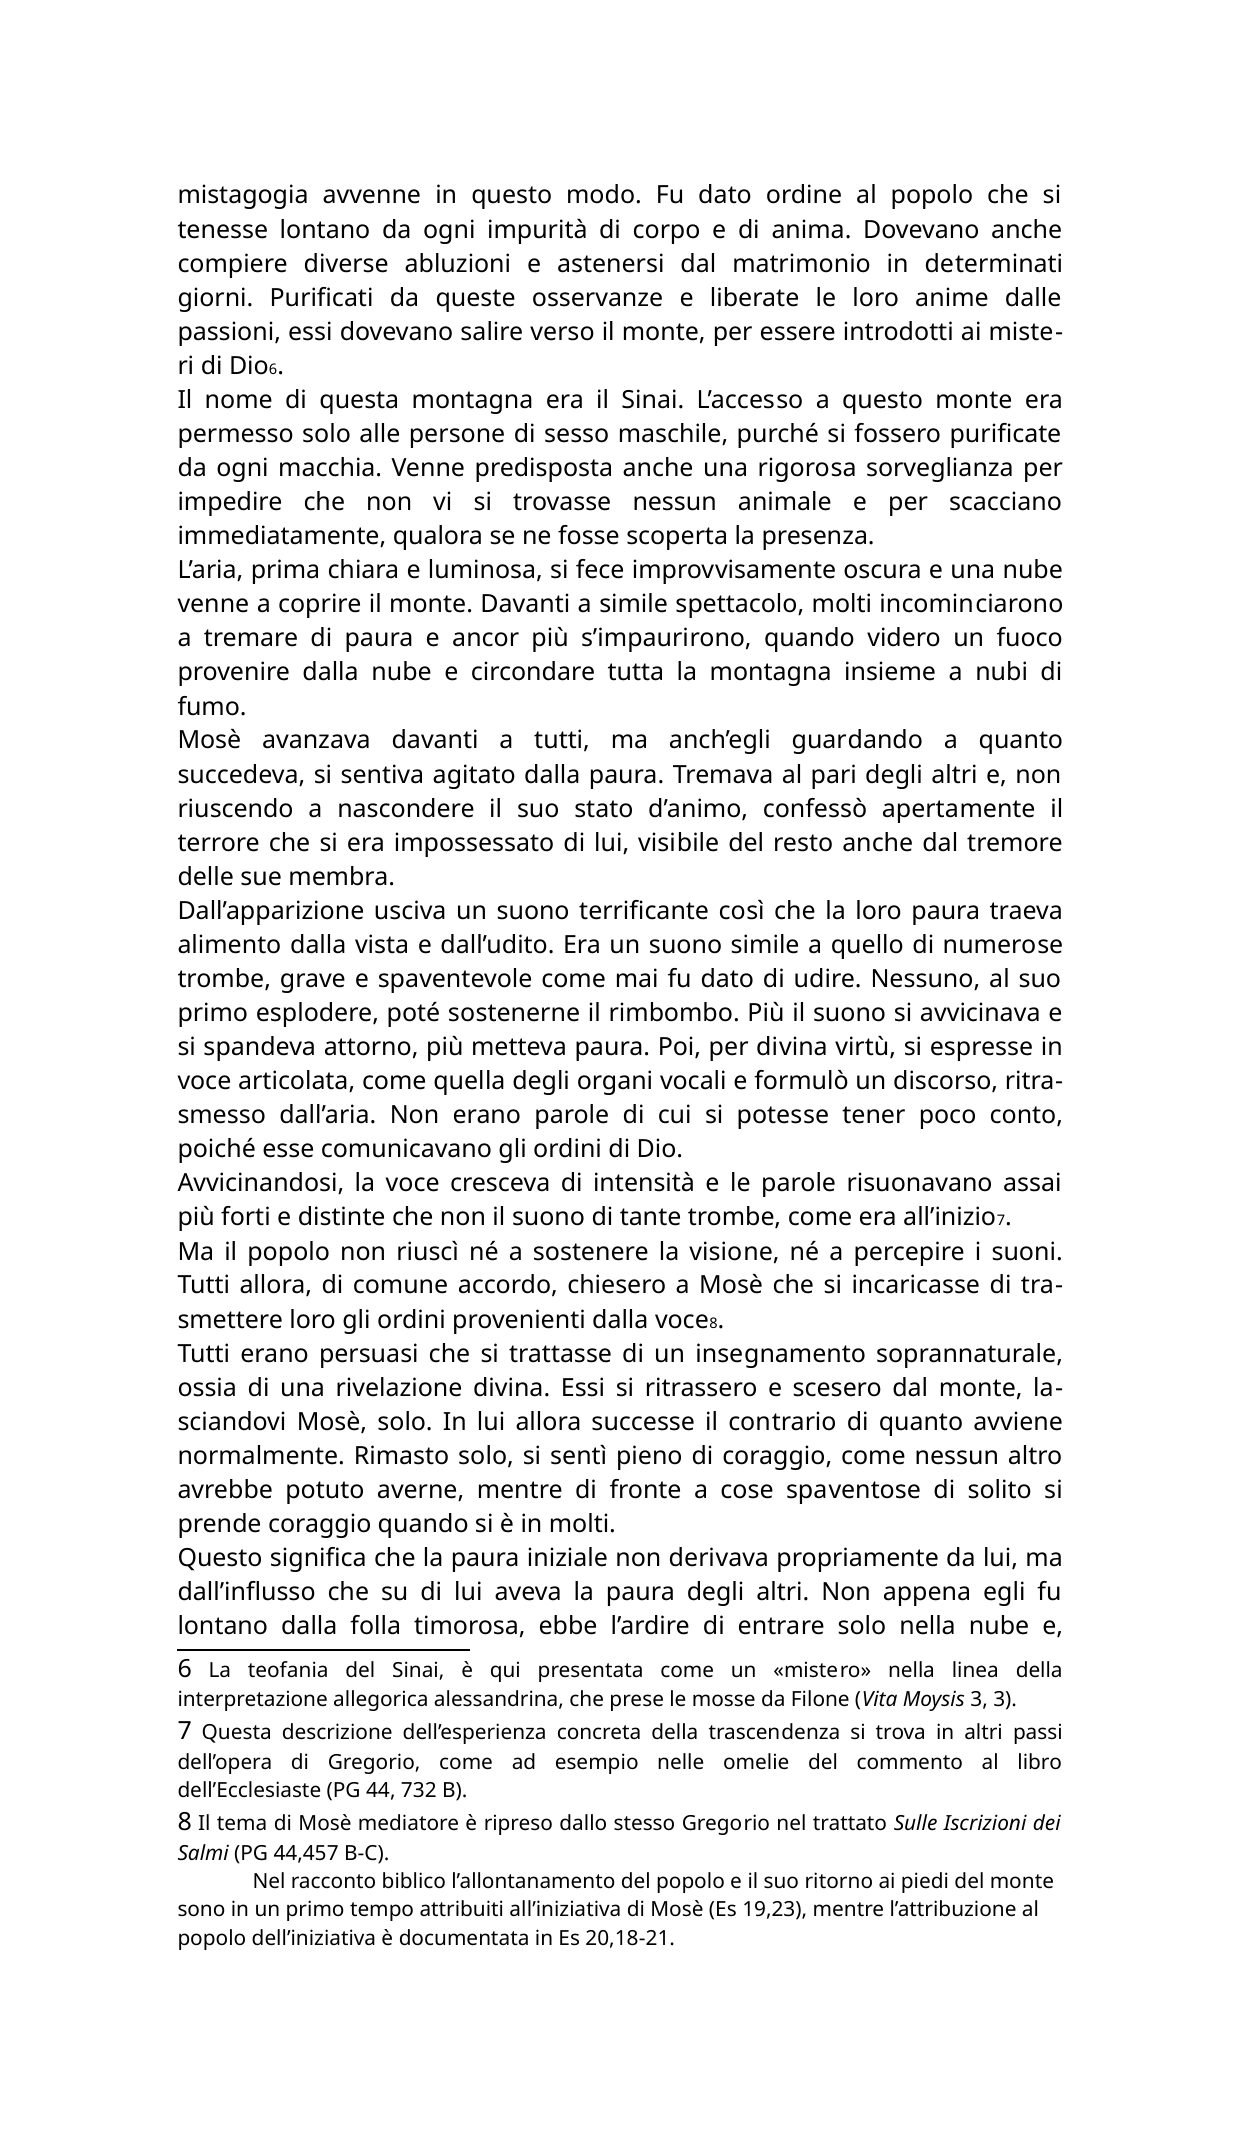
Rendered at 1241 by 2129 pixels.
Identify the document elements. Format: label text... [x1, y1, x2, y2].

text Mosè avanzava davanti a tutti, ma anch’egli guar­dando a quanto succedeva, si sentiva agitato dalla paura. Tremava al pari degli altri e, non riuscendo a nascondere il suo stato d’animo, confessò aperta­mente il terrore che si era impossessato di lui, visi­bile del resto anche dal tremore delle sue membra. [177, 722, 1063, 892]
text L’aria, prima chiara e luminosa, si fece improv­visamente oscura e una nube venne a coprire il monte. Davanti a simile spettacolo, molti incomin­ciarono a tremare di paura e ancor più s’impauri­rono, quando videro un fuoco provenire dalla nube e circondare tutta la montagna insieme a nubi di fumo. [177, 552, 1063, 722]
text Ma il popolo non riuscì né a sostenere la visio­ne, né a percepire i suoni. Tutti allora, di comune accordo, chiesero a Mosè che si incaricasse di tra­smettere loro gli ordini provenienti dalla voce. [177, 1233, 1063, 1335]
text La teofania del Sinai, è qui presentata come un «miste­ro» nella linea della interpretazione allegorica alessandrina, che prese le mosse da Filone (Vita Moysis 3, 3). [177, 1650, 1063, 1713]
text Avvicinandosi, la voce cresceva di intensità e le parole risuonavano assai più forti e distinte che non il suono di tante trombe, come era all’inizio. [177, 1165, 1063, 1233]
text mista­gogia avvenne in questo modo. Fu dato ordine al popolo che si tenesse lontano da ogni impurità di corpo e di anima. Dovevano anche compiere di­verse abluzioni e astenersi dal matrimonio in de­terminati giorni. Purificati da queste osservanze e liberate le loro anime dalle passioni, essi dovevano salire verso il monte, per essere introdotti ai miste­ri di Dio. [177, 177, 1063, 382]
text Nel racconto biblico l’allontanamento del popolo e il suo ri­torno ai piedi del monte sono in un primo tempo attribuiti al­l’iniziativa di Mosè (Es 19,23), mentre l’attribuzione al popo­lo dell’iniziativa è documentata in Es 20,18‑21. [177, 1866, 1063, 1951]
text Questa descrizione dell’esperienza concreta della trascen­denza si trova in altri passi dell’opera di Gregorio, come ad esempio nelle omelie del commento al libro dell’Ecclesiaste (PG 44, 732 B). [177, 1713, 1063, 1804]
text Questo significa che la paura iniziale non deri­vava propriamente da lui, ma dall’influsso che su di lui aveva la paura degli altri. Non appena egli fu lontano dalla folla timorosa, ebbe l’ardire di entra­re solo nella nube e, [177, 1540, 1063, 1642]
text Dall’apparizione usciva un suono terrificante co­sì che la loro paura traeva alimento dalla vista e dall’udito. Era un suono simile a quello di numero­se trombe, grave e spaventevole come mai fu dato di udire. Nessuno, al suo primo esplodere, poté so­stenerne il rimbombo. Più il suono si avvicinava e si spandeva attorno, più metteva paura. Poi, per di­vina virtù, si espresse in voce articolata, come quel­la degli organi vocali e formulò un discorso, ritra­smesso dall’aria. Non erano parole di cui si potes­se tener poco conto, poiché esse comunicavano gli ordini di Dio. [177, 892, 1063, 1165]
text Tutti erano persuasi che si trattasse di un inse­gnamento soprannaturale, ossia di una rivelazione divina. Essi si ritrassero e scesero dal monte, la­sciandovi Mosè, solo. In lui allora successe il con­trario di quanto avviene normalmente. Rimasto so­lo, si sentì pieno di coraggio, come nessun altro avrebbe potuto averne, mentre di fronte a cose spa­ventose di solito si prende coraggio quando si è in molti. [177, 1335, 1063, 1540]
text Il nome di questa montagna era il Sinai. L’acces­so a questo monte era permesso solo alle persone di sesso maschile, purché si fossero purificate da ogni macchia. Venne predisposta anche una rigoro­sa sorveglianza per impedire che non vi si trovasse nessun animale e per scacciano immediatamente, qualora se ne fosse scoperta la presenza. [177, 382, 1063, 552]
text Il tema di Mosè mediatore è ripreso dallo stesso Grego­rio nel trattato Sulle Iscrizioni dei Salmi (PG 44,457 B‑C). [177, 1804, 1063, 1866]
